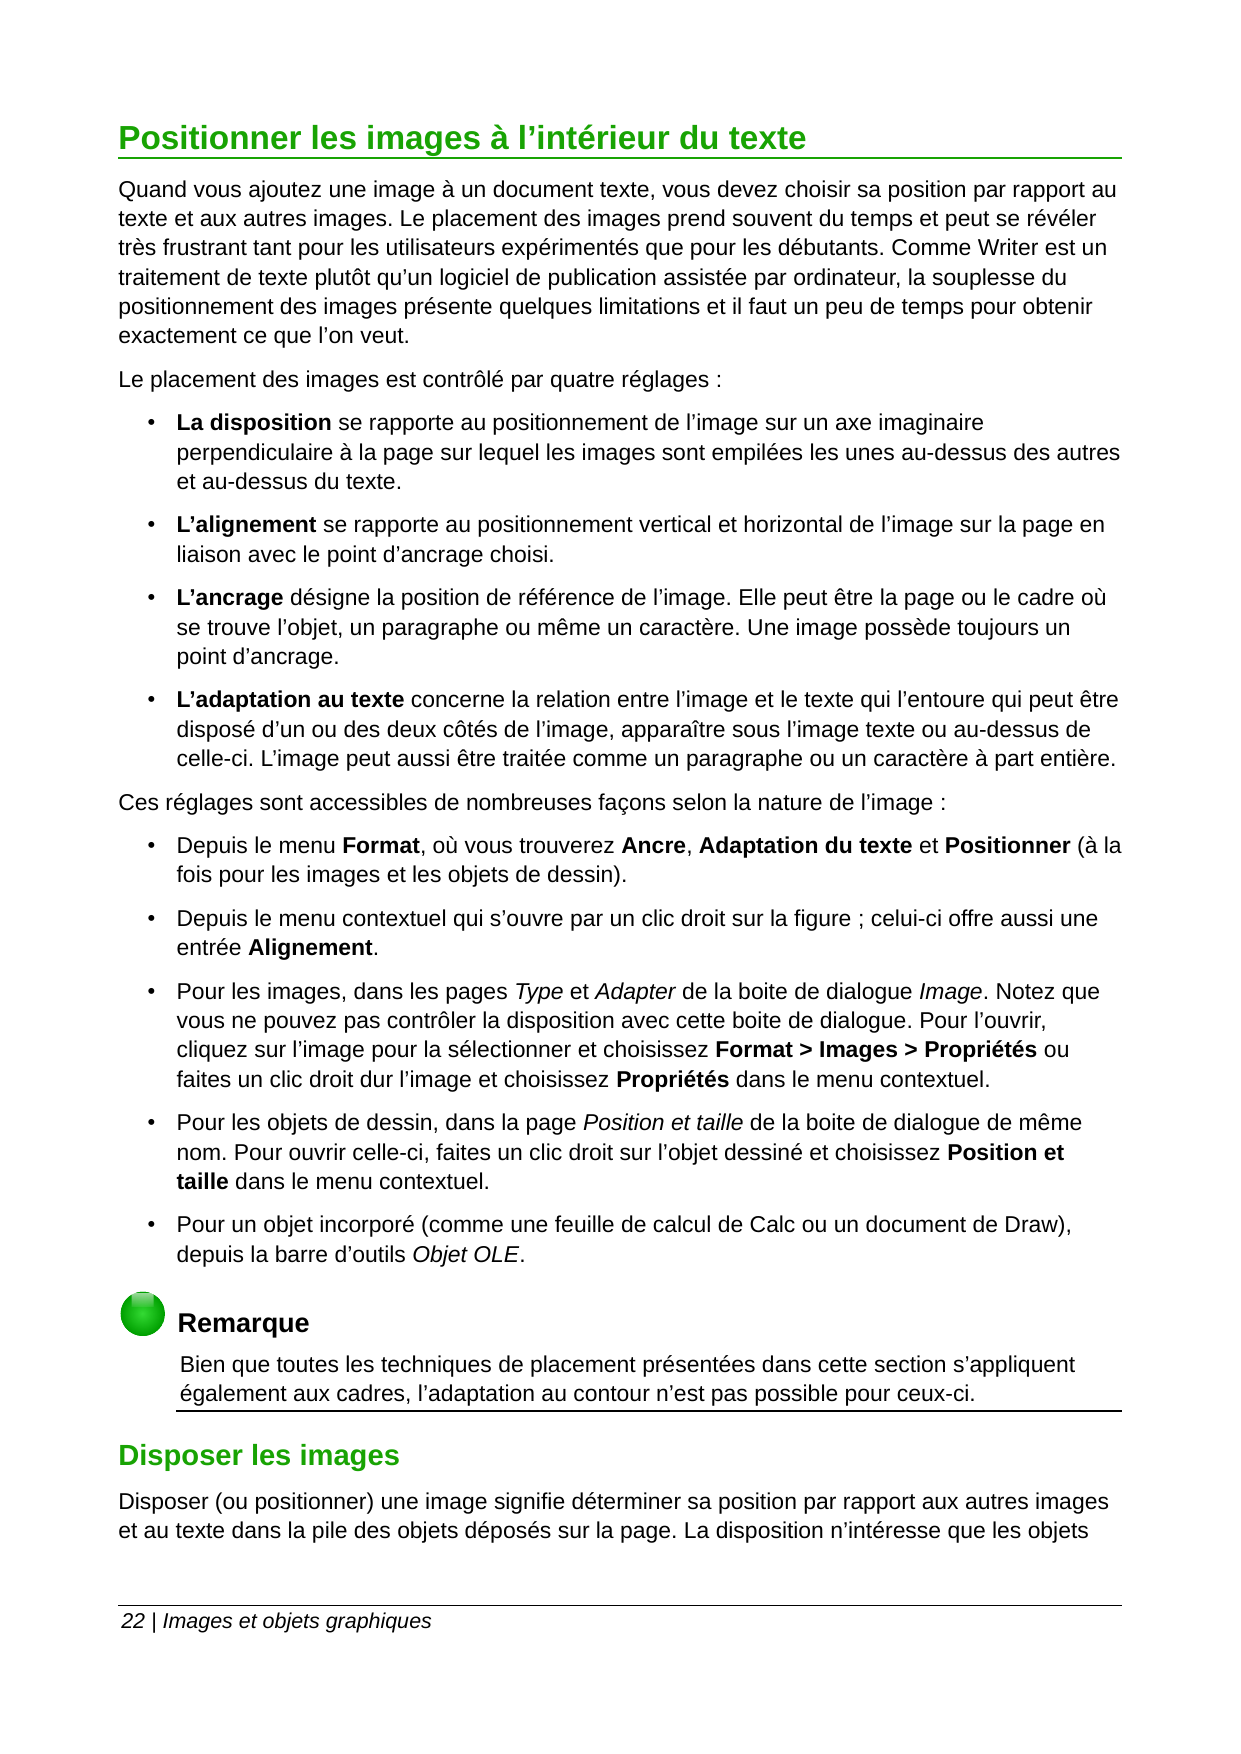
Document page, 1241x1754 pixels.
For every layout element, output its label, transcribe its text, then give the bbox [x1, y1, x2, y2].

list Depuis le menu Format, où vous trouverez Ancre, Adaptation du texte et Positionner (à la fois pour les images et les objets de dessin). [147, 829, 1122, 888]
list L’adaptation au texte concerne la relation entre l’image et le texte qui l’entoure qui peut être disposé d’un ou des deux côtés de l’image, apparaître sous l’image texte ou au-dessus de celle-ci. L’image peut aussi être traitée comme un paragraphe ou un caractère à part entière. [147, 684, 1122, 771]
list La disposition se rapporte au positionnement de l’image sur un axe imaginaire perpendiculaire à la page sur lequel les images sont empilées les unes au-dessus des autres et au-dessus du texte. [147, 407, 1122, 494]
list Pour les objets de dessin, dans la page Position et taille de la boite de dialogue de même nom. Pour ouvrir celle-ci, faites un clic droit sur l’objet dessiné et choisissez Position et taille dans le menu contextuel. [147, 1107, 1122, 1194]
subtitle Remarque [118, 1289, 1122, 1338]
text Bien que toutes les techniques de placement présentées dans cette section s’appliquent également aux cadres, l’adaptation au contour n’est pas possible pour ceux-ci. [176, 1346, 1122, 1410]
text Ces réglages sont accessibles de nombreuses façons selon la nature de l’image : [118, 786, 1122, 815]
subtitle Disposer les images [118, 1442, 1122, 1471]
text Le placement des images est contrôlé par quatre réglages : [118, 363, 1122, 392]
list Pour les images, dans les pages Type et Adapter de la boite de dialogue Image. Notez que vous ne pouvez pas contrôler la disposition avec cette boite de dialogue. Pour l’ouvrir, cliquez sur l’image pour la sélectionner et choisissez Format > Images > Propriétés ou faites un clic droit dur l’image et choisissez Propriétés dans le menu contextuel. [147, 975, 1122, 1092]
list L’ancrage désigne la position de référence de l’image. Elle peut être la page ou le cadre où se trouve l’objet, un paragraphe ou même un caractère. Une image possède toujours un point d’ancrage. [147, 582, 1122, 669]
list Depuis le menu contextuel qui s’ouvre par un clic droit sur la figure ; celui-ci offre aussi une entrée Alignement. [147, 902, 1122, 961]
list Pour un objet incorporé (comme une feuille de calcul de Calc ou un document de Draw), depuis la barre d’outils Objet OLE. [147, 1209, 1122, 1267]
subtitle Positionner les images à l’intérieur du texte [118, 118, 1122, 157]
text Quand vous ajoutez une image à un document texte, vous devez choisir sa position par rapport au texte et aux autres images. Le placement des images prend souvent du temps et peut se révéler très frustrant tant pour les utilisateurs expérimentés que pour les débutants. Comme Writer est un traitement de texte plutôt qu’un logiciel de publication assistée par ordinateur, la souplesse du positionnement des images présente quelques limitations et il faut un peu de temps pour obtenir exactement ce que l’on veut. [118, 173, 1122, 348]
list L’alignement se rapporte au positionnement vertical et horizontal de l’image sur la page en liaison avec le point d’ancrage choisi. [147, 509, 1122, 567]
text Disposer (ou positionner) une image signifie déterminer sa position par rapport aux autres images et au texte dans la pile des objets déposés sur la page. La disposition n’intéresse que les objets [118, 1485, 1122, 1544]
